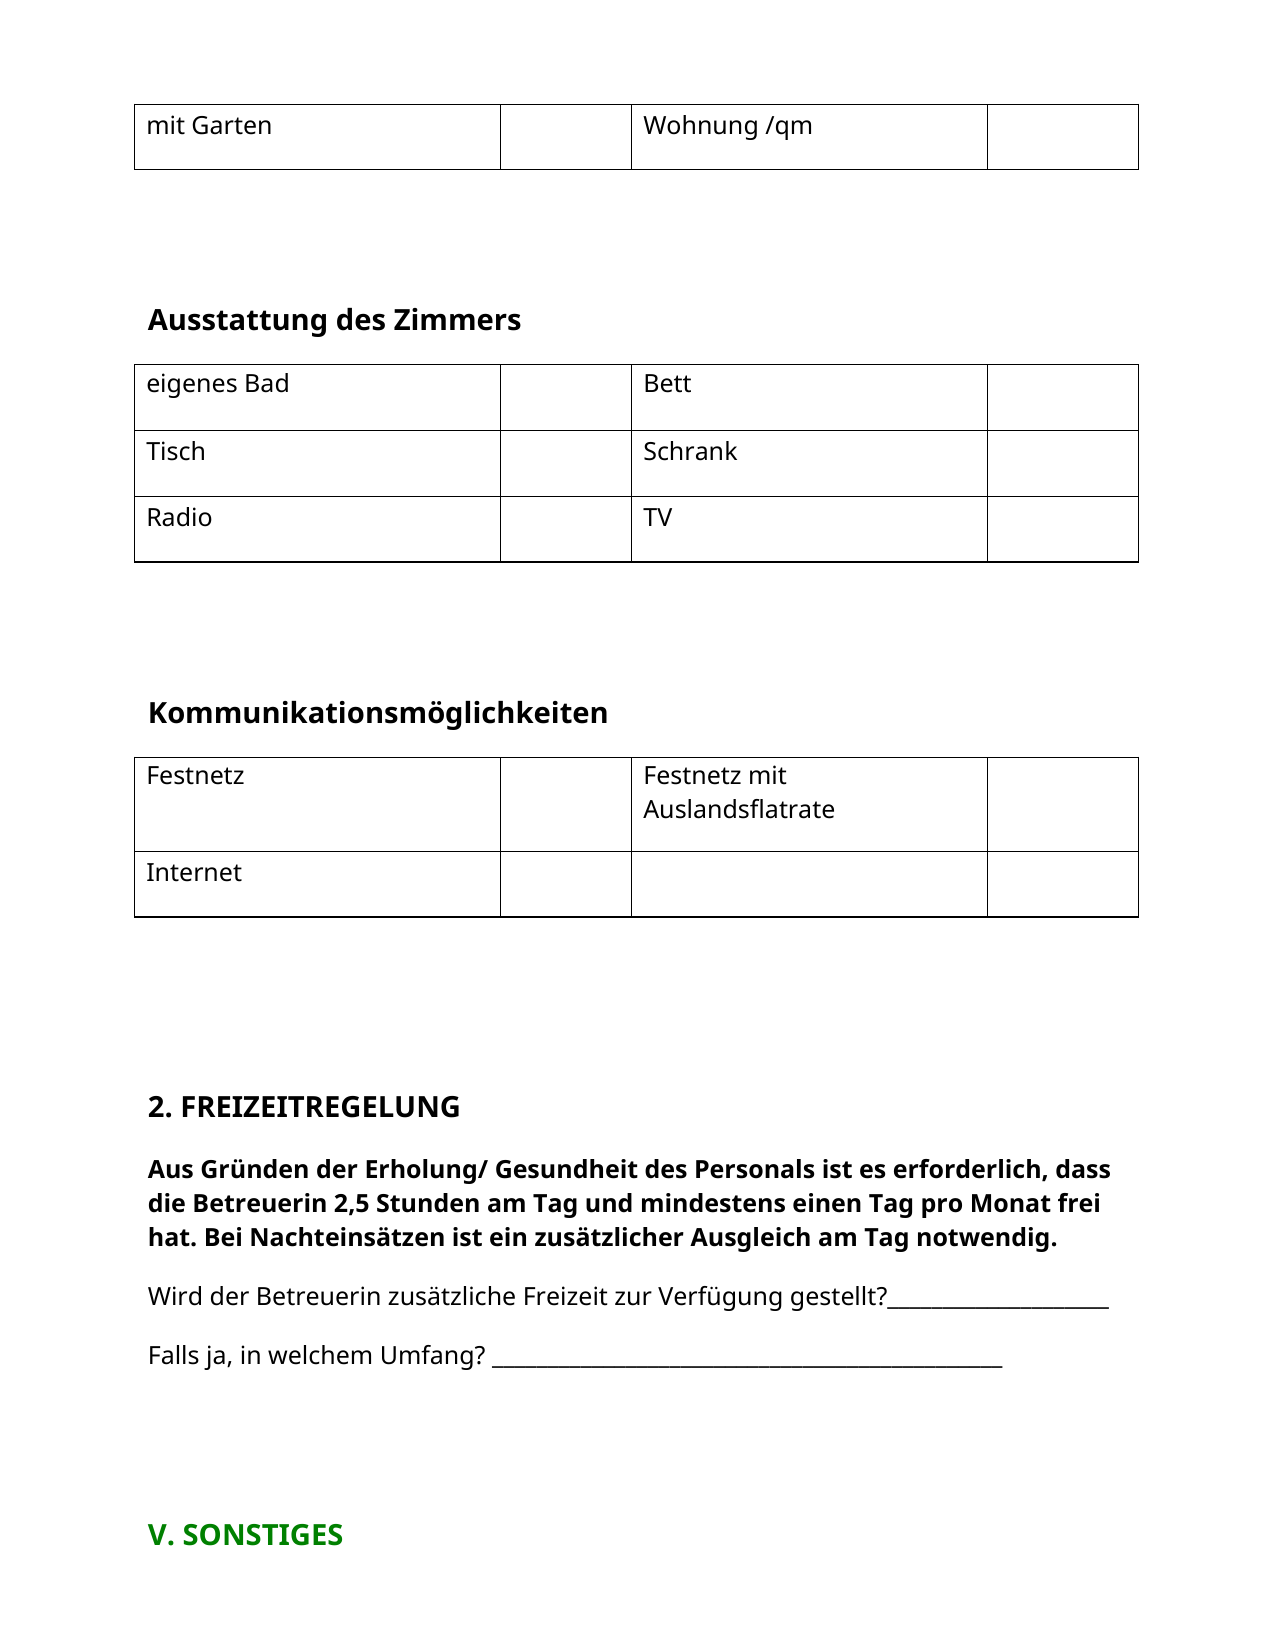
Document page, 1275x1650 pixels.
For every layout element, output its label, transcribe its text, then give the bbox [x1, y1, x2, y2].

table_cell [501, 852, 631, 916]
table_cell Wohnung /qm [632, 105, 987, 169]
table_header [988, 758, 1138, 851]
table_cell TV [632, 497, 987, 561]
table_cell [501, 431, 631, 496]
table_cell [988, 497, 1138, 561]
text 2. FREIZEITREGELUNG [148, 1087, 1127, 1126]
table_header Festnetz [135, 758, 500, 851]
table_header Bett [632, 365, 987, 430]
table_cell [501, 497, 631, 561]
table_cell [988, 431, 1138, 496]
table_cell Schrank [632, 431, 987, 496]
table_header [501, 365, 631, 430]
text Kommunikationsmöglichkeiten [148, 692, 1127, 732]
table_cell [988, 105, 1138, 169]
text Falls ja, in welchem Umfang? ______________________________________________ [148, 1337, 1127, 1372]
table_cell Internet [135, 852, 500, 916]
table_cell Radio [135, 497, 500, 561]
table_header [501, 758, 631, 851]
text Aus Gründen der Erholung/ Gesundheit des Personals ist es erforderlich, dass die Betreuerin 2,5 Stunden am Tag und mindestens einen Tag pro Monat frei hat. Bei Nachteinsätzen ist ein zusätzlicher Ausgleich am Tag notwendig. [148, 1151, 1127, 1253]
table_cell [988, 852, 1138, 916]
table_cell Tisch [135, 431, 500, 496]
table_cell [501, 105, 631, 169]
text Ausstattung des Zimmers [148, 299, 1127, 339]
table_cell mit Garten [135, 105, 500, 169]
text Wird der Betreuerin zusätzliche Freizeit zur Verfügung gestellt?____________________ [148, 1278, 1127, 1312]
table_cell [632, 852, 987, 916]
table_header eigenes Bad [135, 365, 500, 430]
table_header Festnetz mit Auslandsflatrate [632, 758, 987, 851]
table_header [988, 365, 1138, 430]
text V. SONSTIGES [148, 1515, 1127, 1554]
